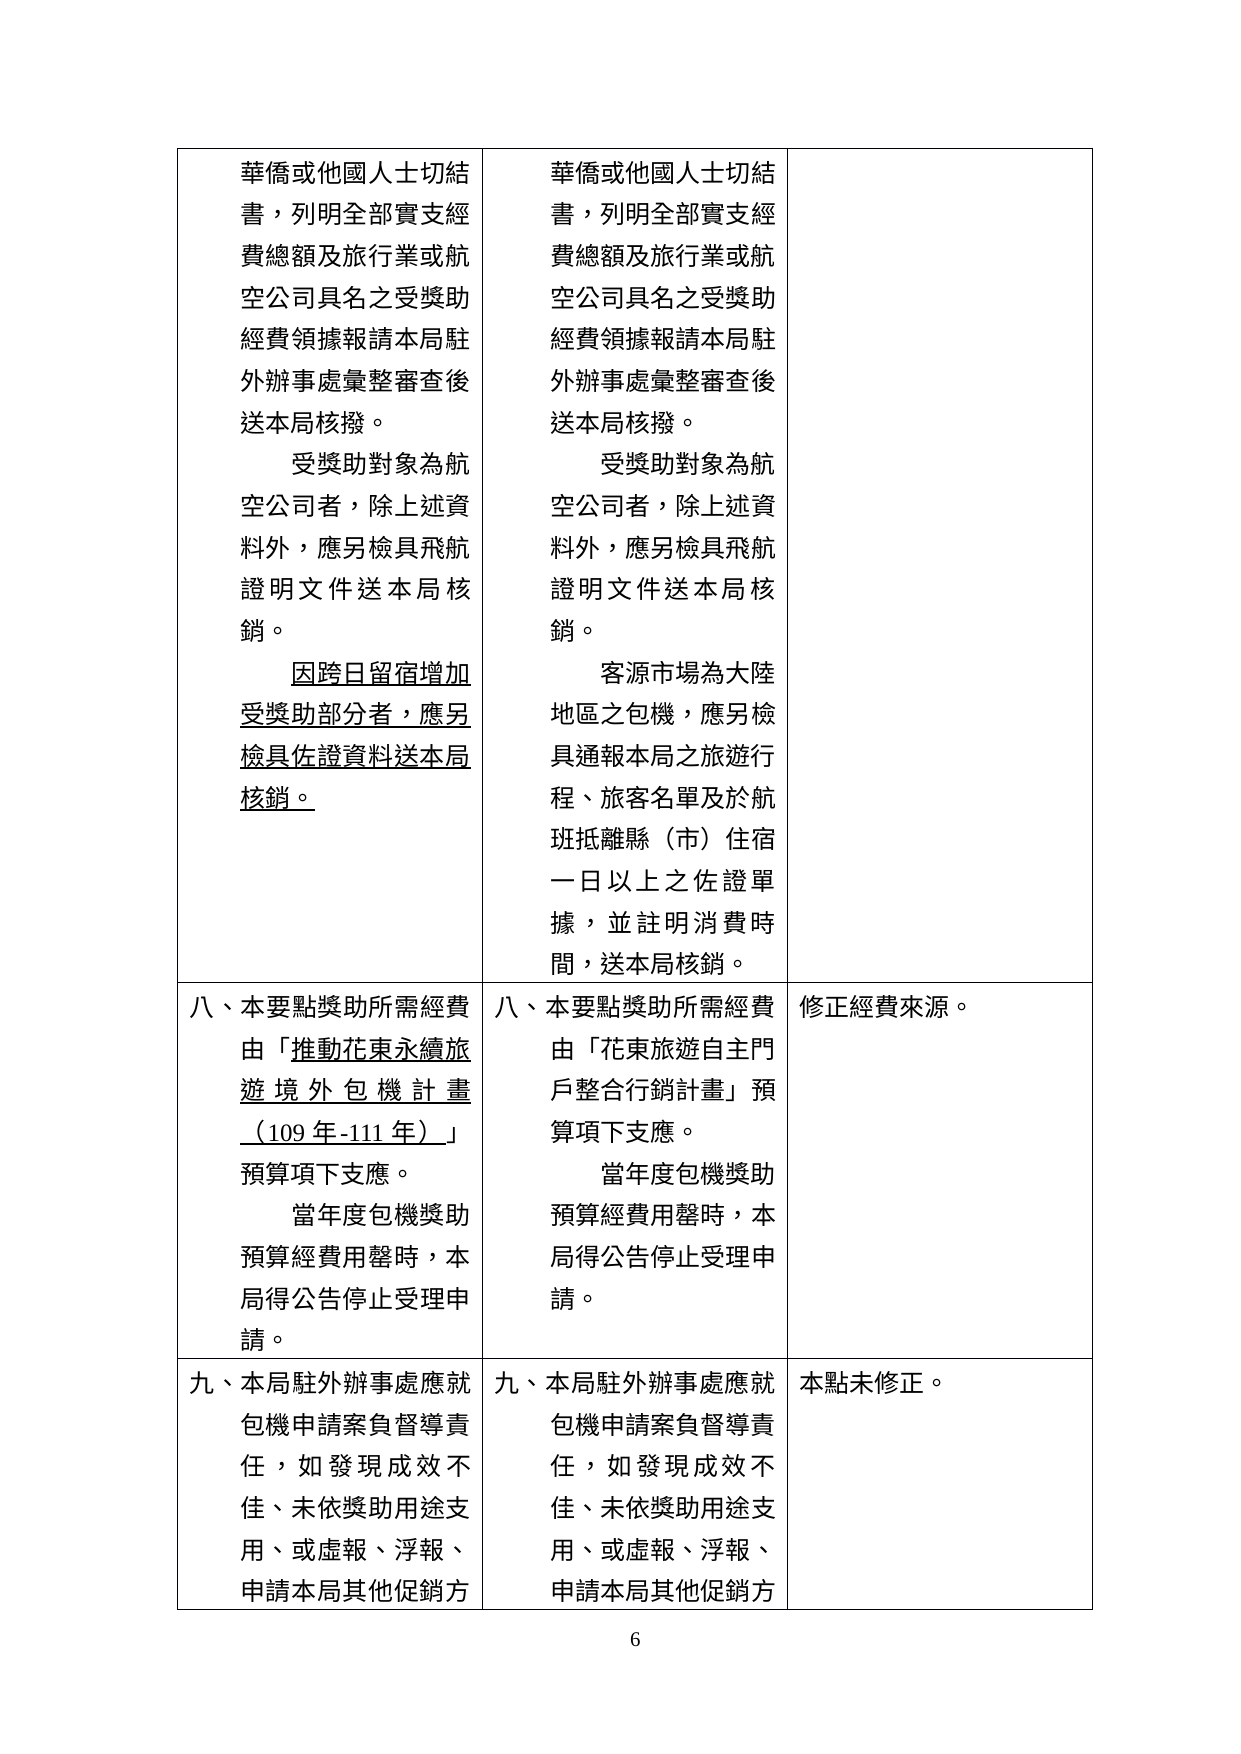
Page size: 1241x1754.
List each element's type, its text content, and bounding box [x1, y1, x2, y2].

table_cell 八、本要點獎助所需經費由「推動花東永續旅遊境外包機計畫（109年-111年）」預算項下支應。 當年度包機獎助預算經費用罄時，本局得公告停止受理申請。 [178, 983, 482, 1358]
table_cell 華僑或他國人士切結書，列明全部實支經費總額及旅行業或航空公司具名之受獎助經費領據報請本局駐外辦事處彙整審查後送本局核撥。 受獎助對象為航空公司者，除上述資料外，應另檢具飛航證明文件送本局核銷。 因跨日留宿增加受獎助部分者，應另檢具佐證資料送本局核銷。 [178, 149, 482, 982]
table_cell 本點未修正。 [788, 1359, 1092, 1609]
table_cell 九、本局駐外辦事處應就包機申請案負督導責任，如發現成效不佳、未依獎助用途支用、或虛報、浮報、申請本局其他促銷方 [178, 1359, 482, 1609]
table_cell 華僑或他國人士切結書，列明全部實支經費總額及旅行業或航空公司具名之受獎助經費領據報請本局駐外辦事處彙整審查後送本局核撥。 受獎助對象為航空公司者，除上述資料外，應另檢具飛航證明文件送本局核銷。 客源市場為大陸地區之包機，應另檢具通報本局之旅遊行程、旅客名單及於航班抵離縣（市）住宿一日以上之佐證單據，並註明消費時間，送本局核銷。 [483, 149, 787, 982]
table_cell [788, 149, 1092, 982]
table_cell 八、本要點獎助所需經費由「花東旅遊自主門戶整合行銷計畫」預算項下支應。 當年度包機獎助預算經費用罄時，本局得公告停止受理申請。 [483, 983, 787, 1358]
table_cell 修正經費來源。 [788, 983, 1092, 1358]
table_cell 九、本局駐外辦事處應就包機申請案負督導責任，如發現成效不佳、未依獎助用途支用、或虛報、浮報、申請本局其他促銷方 [483, 1359, 787, 1609]
